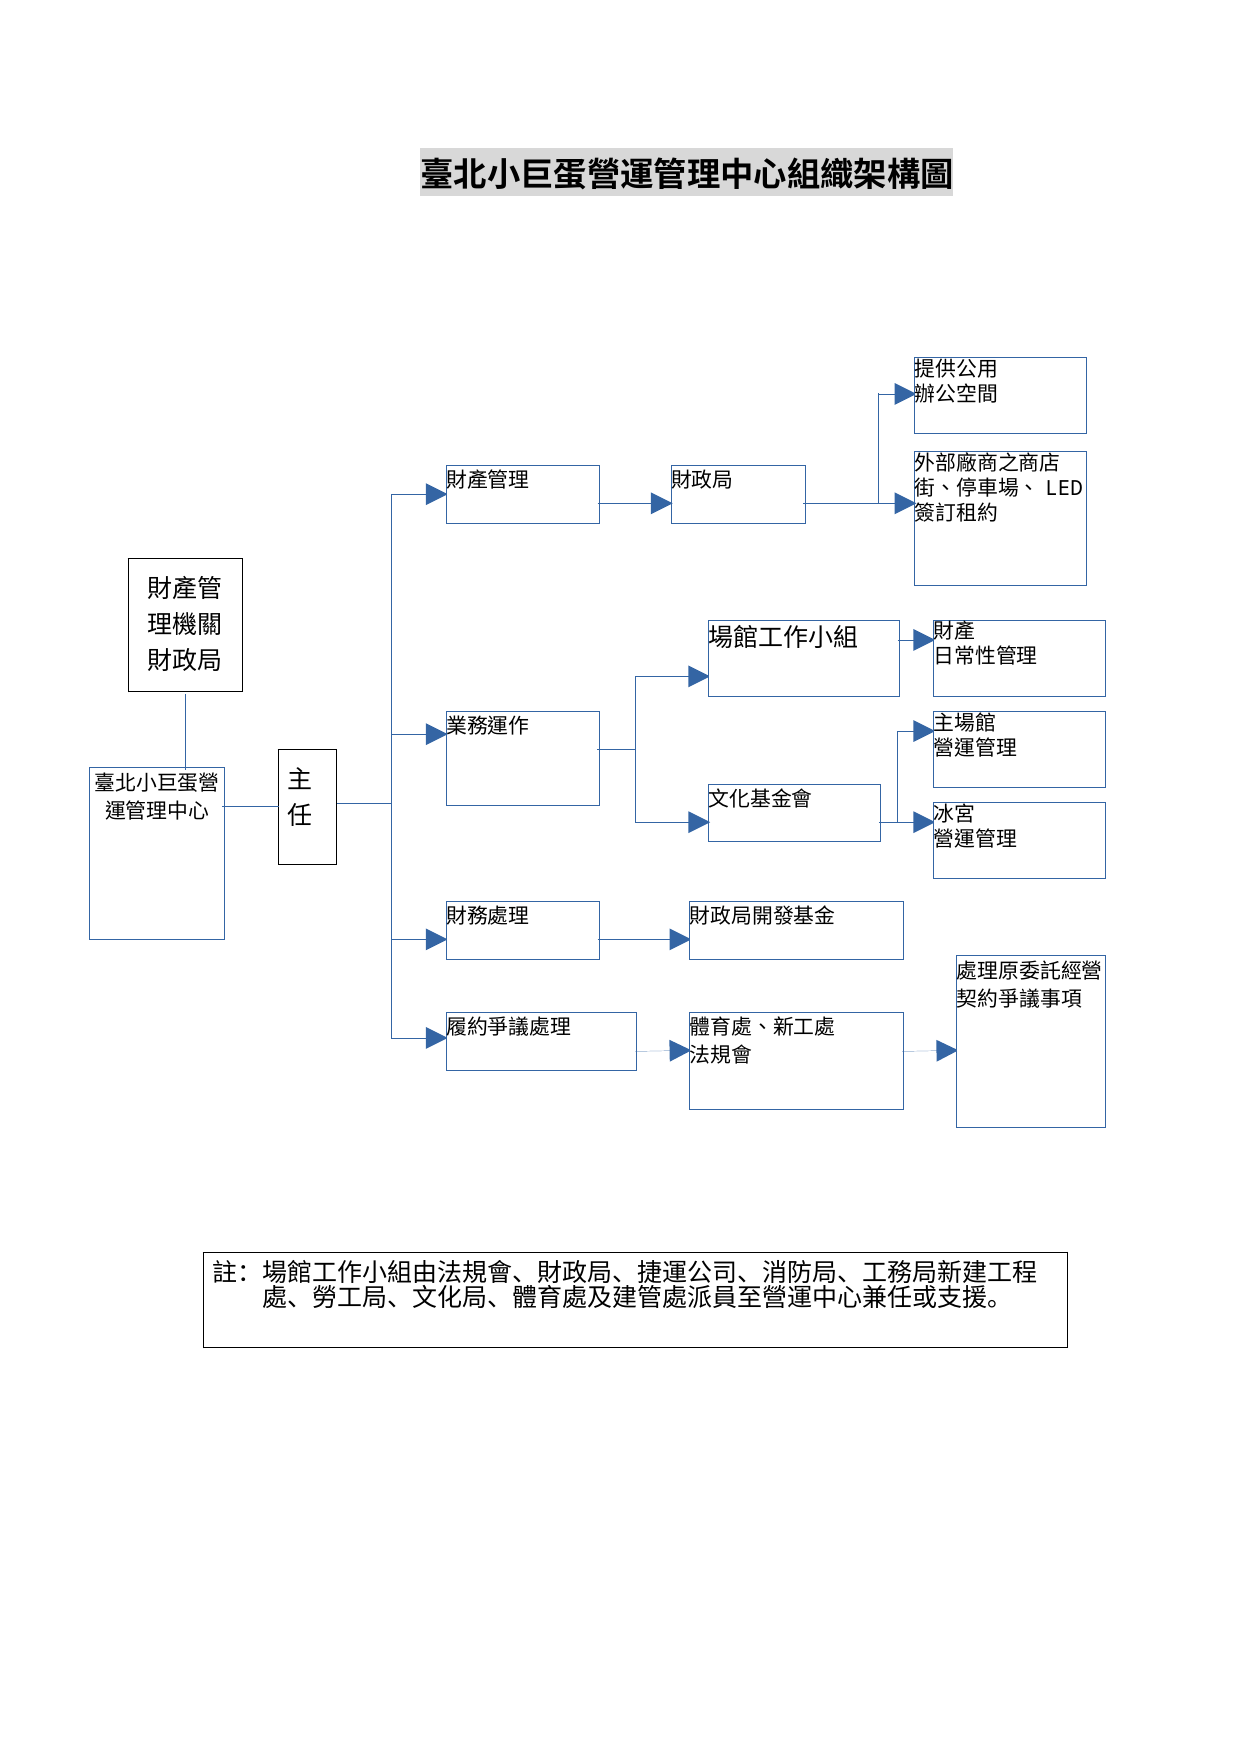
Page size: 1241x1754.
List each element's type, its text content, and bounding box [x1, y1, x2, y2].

text 財產管理機關財政局 [137, 568, 233, 677]
text 註：場館工作小組由法規會、財政局、捷運公司、消防局、工務局新建工程處、勞工局、文化局、體育處及建管處派員至營運中心兼任或支援。 [212, 1262, 1058, 1312]
text 主任 [287, 759, 327, 832]
text 臺北小巨蛋營運管理中心組織架構圖 [148, 148, 1092, 196]
